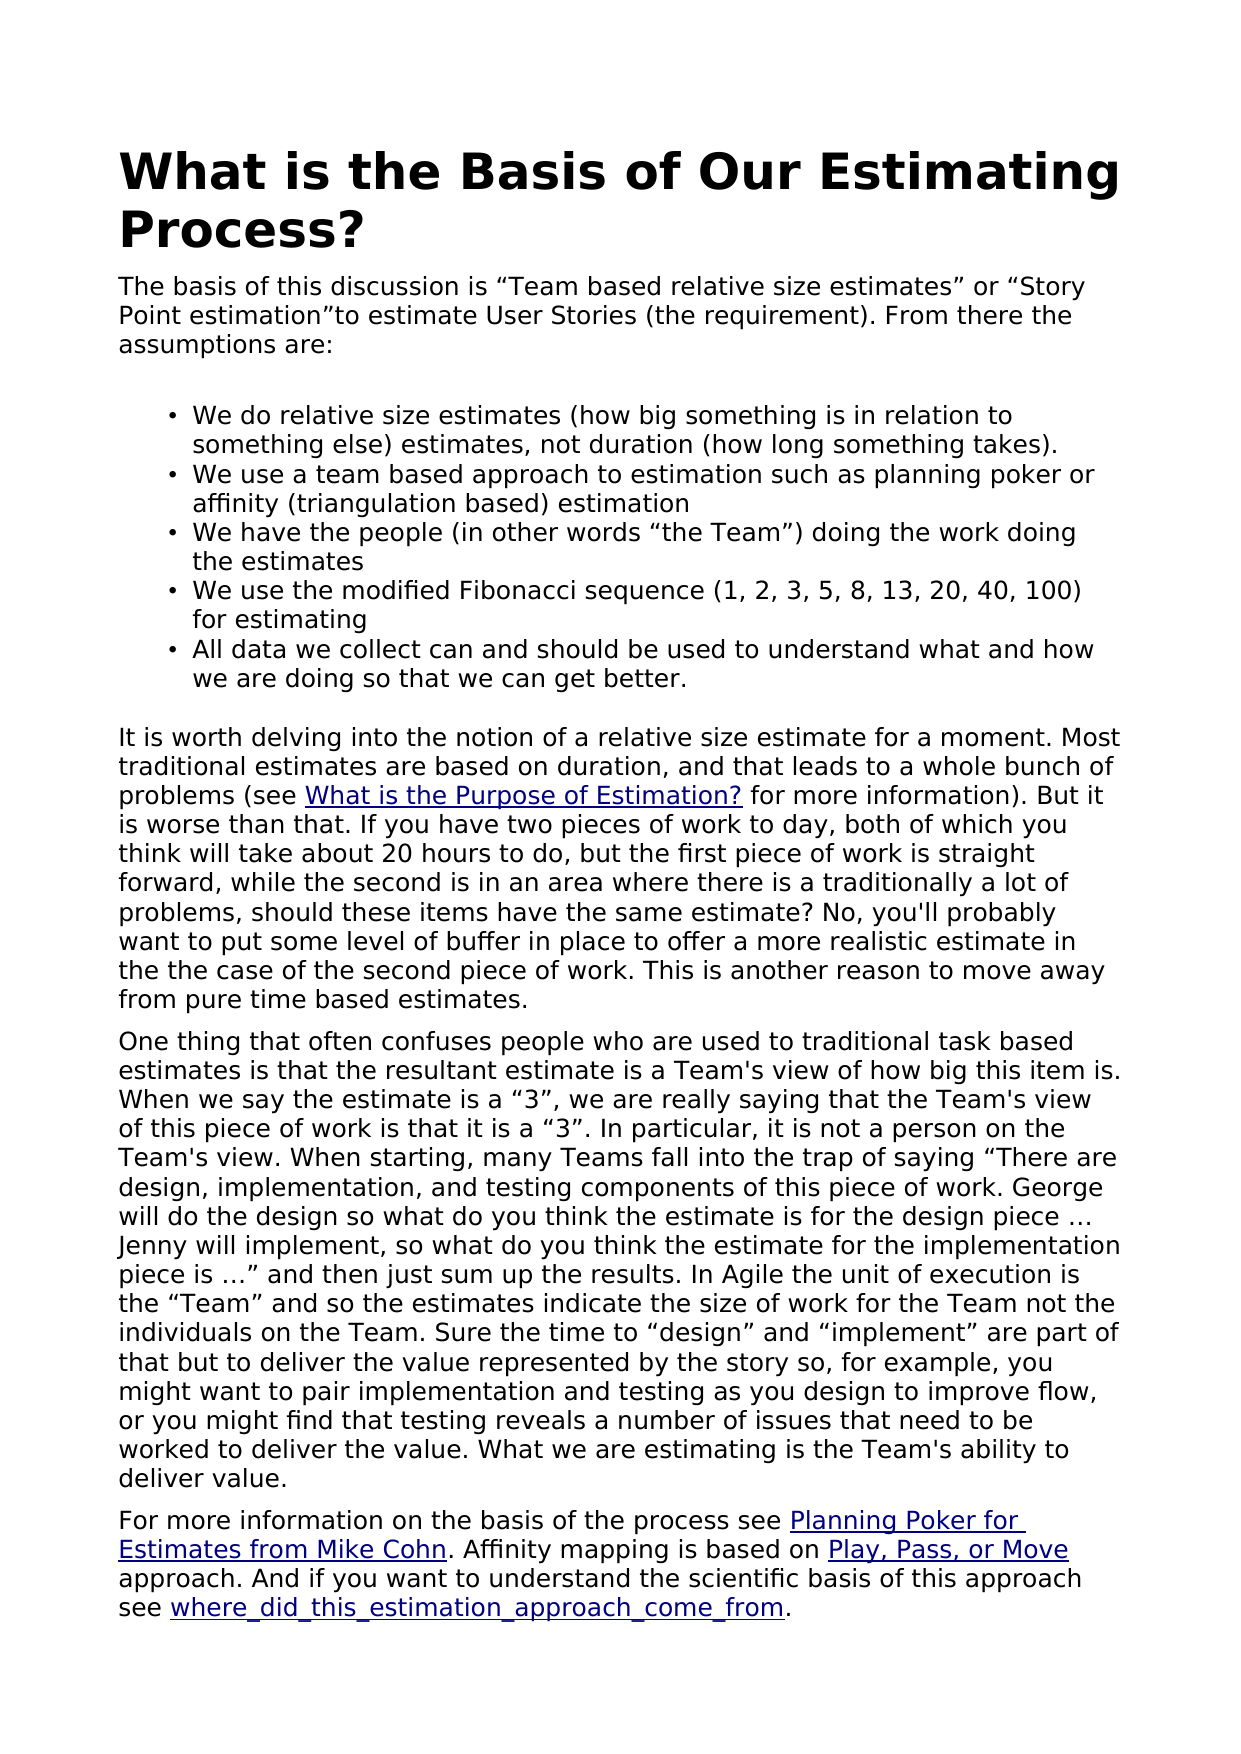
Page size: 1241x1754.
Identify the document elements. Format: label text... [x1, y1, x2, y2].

list We use a team based approach to estimation such as planning poker or affinity (triangulation based) estimation [177, 460, 1122, 518]
text One thing that often confuses people who are used to traditional task based estimates is that the resultant estimate is a Team's view of how big this item is. When we say the estimate is a “3”, we are really saying that the Team's view of this piece of work is that it is a “3”. In particular, it is not a person on the Team's view. When starting, many Teams fall into the trap of saying “There are design, implementation, and testing components of this piece of work. George will do the design so what do you think the estimate is for the design piece … Jenny will implement, so what do you think the estimate for the implementation piece is …” and then just sum up the results. In Agile the unit of execution is the “Team” and so the estimates indicate the size of work for the Team not the individuals on the Team. Sure the time to “design” and “implement” are part of that but to deliver the value represented by the story so, for example, you might want to pair implementation and testing as you design to improve flow, or you might find that testing reveals a number of issues that need to be worked to deliver the value. What we are estimating is the Team's ability to deliver value. [118, 1027, 1122, 1493]
list We use the modified Fibonacci sequence (1, 2, 3, 5, 8, 13, 20, 40, 100) for estimating [177, 577, 1122, 635]
list All data we collect can and should be used to understand what and how we are doing so that we can get better. [177, 635, 1122, 693]
list We do relative size estimates (how big something is in relation to something else) estimates, not duration (how long something takes). [177, 402, 1122, 460]
text The basis of this discussion is “Team based relative size estimates” or “Story Point estimation”to estimate User Stories (the requirement). From there the assumptions are: [118, 272, 1122, 359]
text It is worth delving into the notion of a relative size estimate for a moment. Most traditional estimates are based on duration, and that leads to a whole bunch of problems (see What is the Purpose of Estimation? for more information). But it is worse than that. If you have two pieces of work to day, both of which you think will take about 20 hours to do, but the first piece of work is straight forward, while the second is in an area where there is a traditionally a lot of problems, should these items have the same estimate? No, you'll probably want to put some level of buffer in place to offer a more realistic estimate in the the case of the second piece of work. This is another reason to move away from pure time based estimates. [118, 723, 1122, 1014]
text For more information on the basis of the process see Planning Poker for Estimates from Mike Cohn. Affinity mapping is based on Play, Pass, or Move approach. And if you want to understand the scientific basis of this approach see where_did_this_estimation_approach_come_from. [118, 1506, 1122, 1623]
subtitle What is the Basis of Our Estimating Process? [118, 143, 1122, 259]
list We have the people (in other words “the Team”) doing the work doing the estimates [177, 518, 1122, 577]
